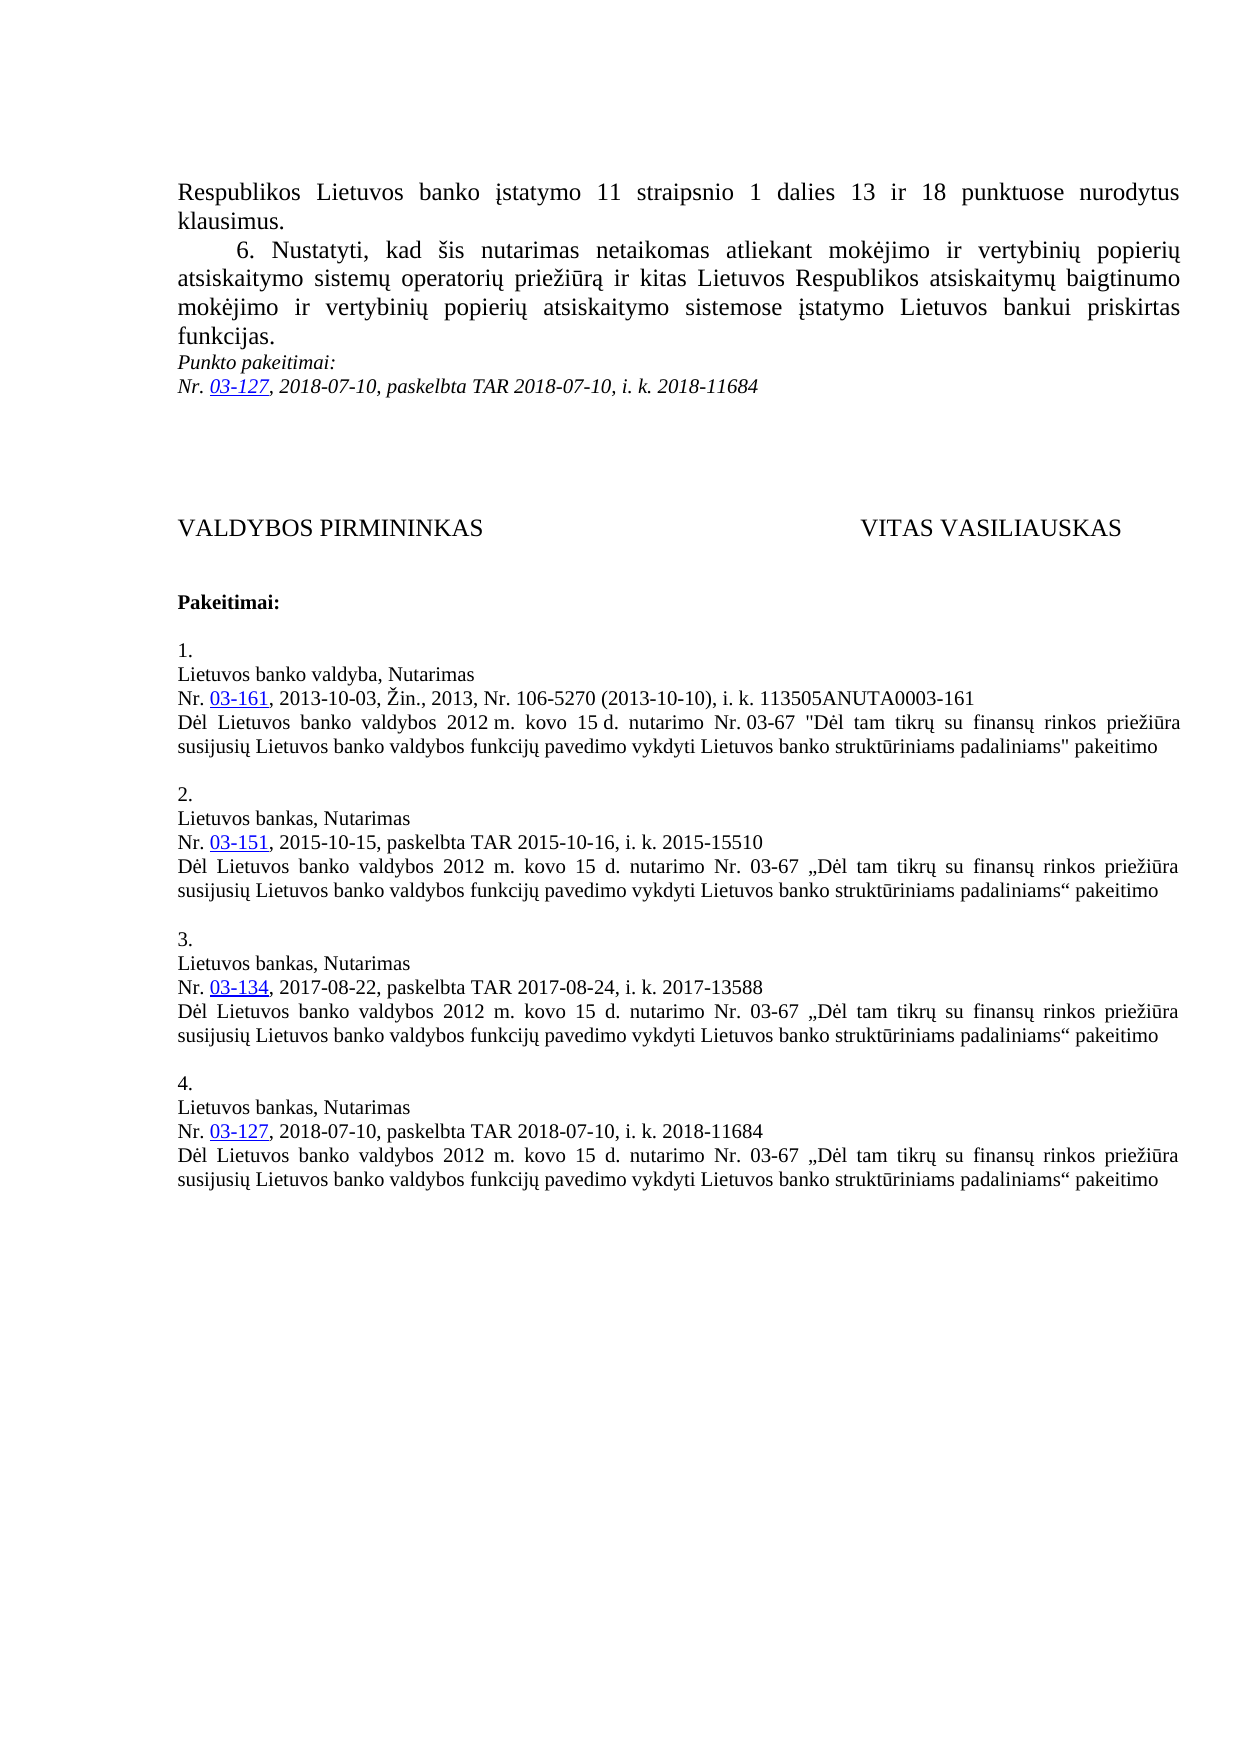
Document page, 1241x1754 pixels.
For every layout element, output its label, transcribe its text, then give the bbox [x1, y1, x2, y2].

text Nr. 03-134, 2017-08-22, paskelbta TAR 2017-08-24, i. k. 2017-13588 [177, 975, 1181, 999]
text Nr. 03-151, 2015-10-15, paskelbta TAR 2015-10-16, i. k. 2015-15510 [177, 830, 1181, 854]
text 3. [177, 927, 1181, 951]
text Punkto pakeitimai: [177, 350, 1181, 374]
text Dėl Lietuvos banko valdybos 2012 m. kovo 15 d. nutarimo Nr. 03-67 „Dėl tam tikrų su finansų rinkos priežiūra susijusių Lietuvos banko valdybos funkcijų pavedimo vykdyti Lietuvos banko struktūriniams padaliniams“ pakeitimo [177, 1143, 1181, 1191]
text Dėl Lietuvos banko valdybos 2012 m. kovo 15 d. nutarimo Nr. 03-67 „Dėl tam tikrų su finansų rinkos priežiūra susijusių Lietuvos banko valdybos funkcijų pavedimo vykdyti Lietuvos banko struktūriniams padaliniams“ pakeitimo [177, 854, 1181, 902]
text Valdybos pirmininkas Vitas Vasiliauskas [177, 513, 1181, 542]
text Lietuvos bankas, Nutarimas [177, 806, 1181, 830]
text Pakeitimai: [177, 590, 1181, 614]
text 2. [177, 782, 1181, 806]
text 6. Nustatyti, kad šis nutarimas netaikomas atliekant mokėjimo ir vertybinių popierių atsiskaitymo sistemų operatorių priežiūrą ir kitas Lietuvos Respublikos atsiskaitymų baigtinumo mokėjimo ir vertybinių popierių atsiskaitymo sistemose įstatymo Lietuvos bankui priskirtas funkcijas. [177, 235, 1181, 350]
text 1. [177, 638, 1181, 662]
text Lietuvos banko valdyba, Nutarimas [177, 662, 1181, 686]
text Nr. 03-161, 2013-10-03, Žin., 2013, Nr. 106-5270 (2013-10-10), i. k. 113505ANUTA0003-161 [177, 686, 1181, 710]
text Dėl Lietuvos banko valdybos 2012 m. kovo 15 d. nutarimo Nr. 03-67 „Dėl tam tikrų su finansų rinkos priežiūra susijusių Lietuvos banko valdybos funkcijų pavedimo vykdyti Lietuvos banko struktūriniams padaliniams“ pakeitimo [177, 999, 1181, 1047]
text Nr. 03-127, 2018-07-10, paskelbta TAR 2018-07-10, i. k. 2018-11684 [177, 374, 1181, 398]
text Nr. 03-127, 2018-07-10, paskelbta TAR 2018-07-10, i. k. 2018-11684 [177, 1119, 1181, 1143]
text 4. [177, 1071, 1181, 1095]
text Respublikos Lietuvos banko įstatymo 11 straipsnio 1 dalies 13 ir 18 punktuose nurodytus klausimus. [177, 177, 1181, 235]
text Lietuvos bankas, Nutarimas [177, 1095, 1181, 1119]
text Dėl Lietuvos banko valdybos 2012 m. kovo 15 d. nutarimo Nr. 03-67 "Dėl tam tikrų su finansų rinkos priežiūra susijusių Lietuvos banko valdybos funkcijų pavedimo vykdyti Lietuvos banko struktūriniams padaliniams" pakeitimo [177, 710, 1181, 758]
text Lietuvos bankas, Nutarimas [177, 951, 1181, 975]
